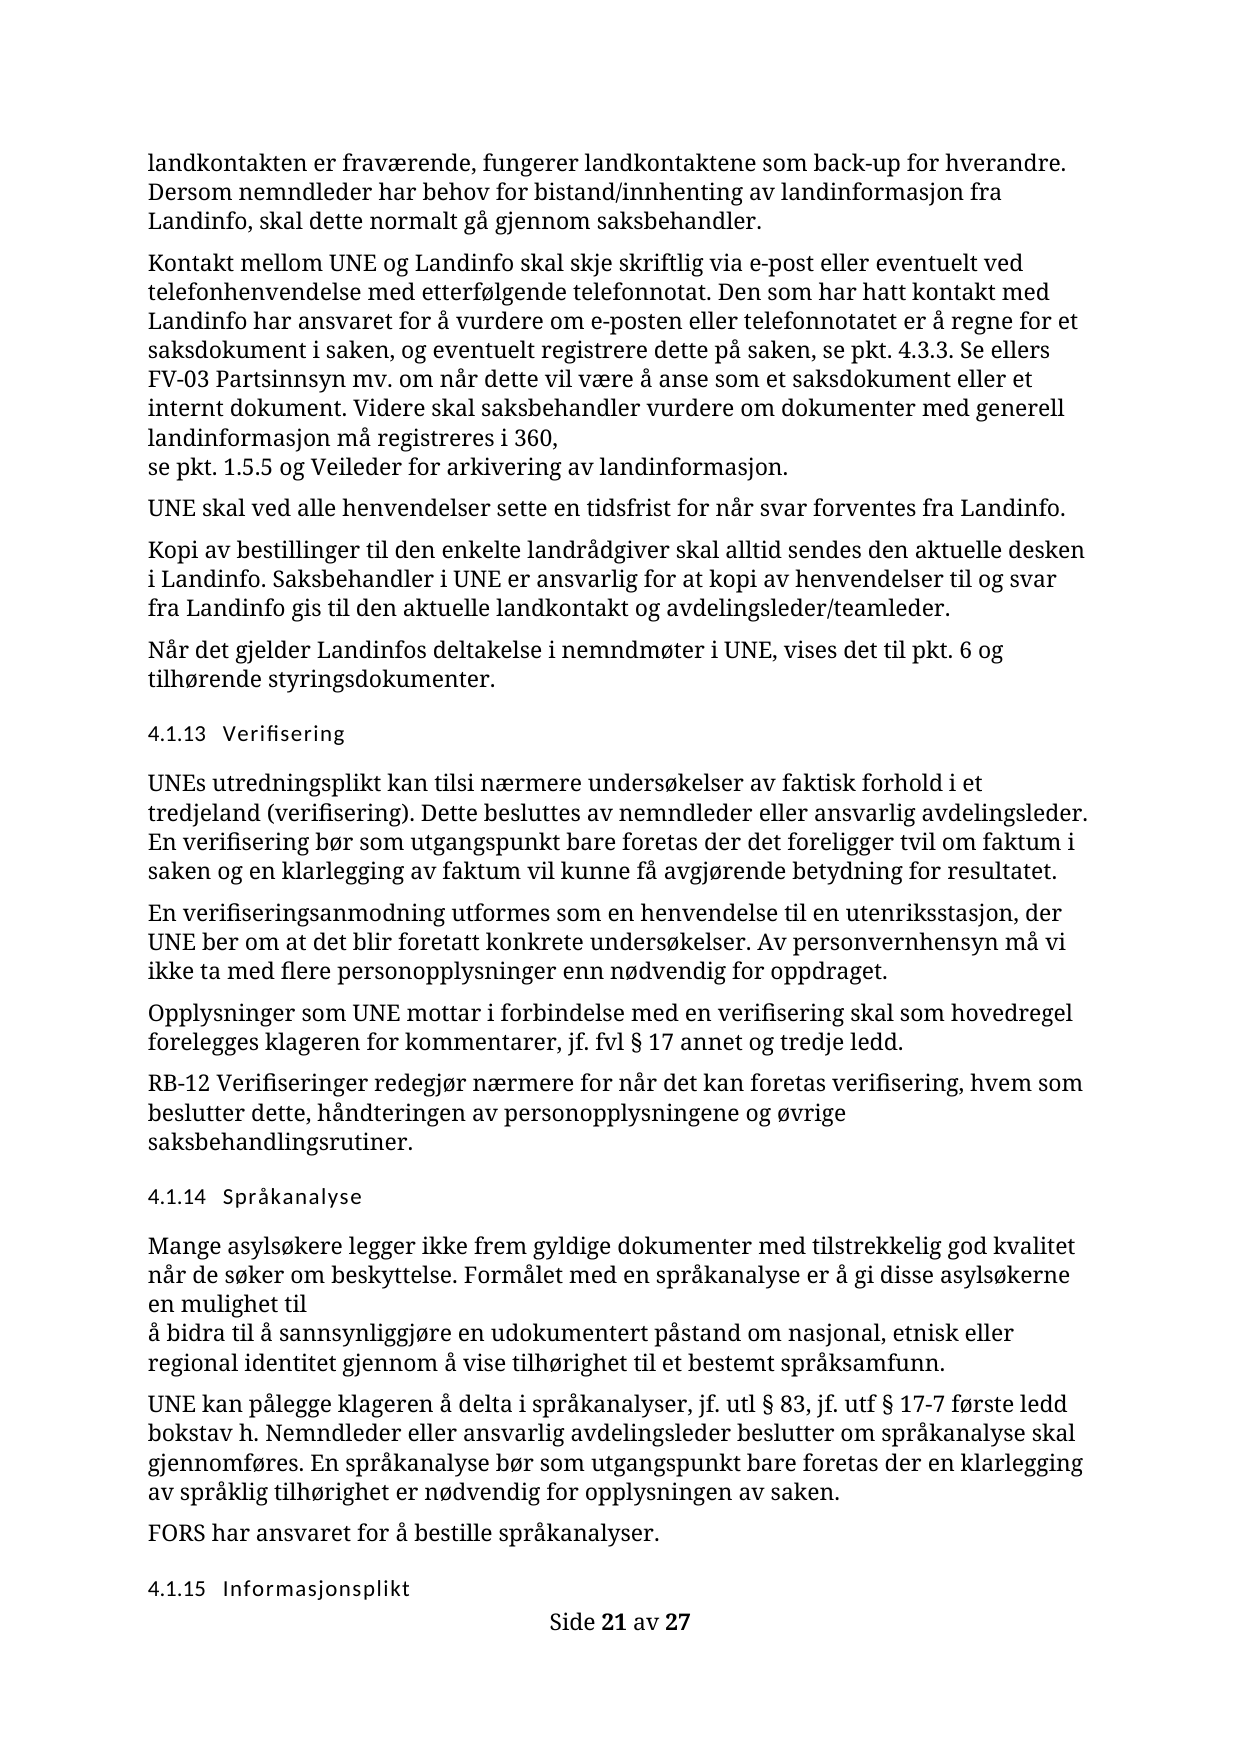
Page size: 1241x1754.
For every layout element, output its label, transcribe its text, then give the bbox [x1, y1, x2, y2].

text En verifiseringsanmodning utformes som en henvendelse til en utenriksstasjon, der UNE ber om at det blir foretatt konkrete undersøkelser. Av personvernhensyn må vi ikke ta med flere personopplysninger enn nødvendig for oppdraget. [148, 898, 1093, 985]
text Kontakt mellom UNE og Landinfo skal skje skriftlig via e-post eller eventuelt ved telefonhenvendelse med etterfølgende telefonnotat. Den som har hatt kontakt med Landinfo har ansvaret for å vurdere om e-posten eller telefonnotatet er å regne for et saksdokument i saken, og eventuelt registrere dette på saken, se pkt. 4.3.3. Se ellers FV-03 Partsinnsyn mv. om når dette vil være å anse som et saksdokument eller et internt dokument. Videre skal saksbehandler vurdere om dokumenter med generell landinformasjon må registreres i 360, se pkt. 1.5.5 og Veileder for arkivering av landinformasjon. [148, 248, 1093, 481]
subtitle Verifisering [148, 718, 1093, 748]
text UNEs utredningsplikt kan tilsi nærmere undersøkelser av faktisk forhold i et tredjeland (verifisering). Dette besluttes av nemndleder eller ansvarlig avdelingsleder. En verifisering bør som utgangspunkt bare foretas der det foreligger tvil om faktum i saken og en klarlegging av faktum vil kunne få avgjørende betydning for resultatet. [148, 768, 1093, 885]
text Mange asylsøkere legger ikke frem gyldige dokumenter med tilstrekkelig god kvalitet når de søker om beskyttelse. Formålet med en språkanalyse er å gi disse asylsøkerne en mulighet til å bidra til å sannsynliggjøre en udokumentert påstand om nasjonal, etnisk eller regional identitet gjennom å vise tilhørighet til et bestemt språksamfunn. [148, 1231, 1093, 1377]
text UNE skal ved alle henvendelser sette en tidsfrist for når svar forventes fra Landinfo. [148, 493, 1093, 523]
text RB-12 Verifiseringer redegjør nærmere for når det kan foretas verifisering, hvem som beslutter dette, håndteringen av personopplysningene og øvrige saksbehandlingsrutiner. [148, 1068, 1093, 1156]
subtitle Språkanalyse [148, 1181, 1093, 1210]
text UNE kan pålegge klageren å delta i språkanalyser, jf. utl § 83, jf. utf § 17-7 første ledd bokstav h. Nemndleder eller ansvarlig avdelingsleder beslutter om språkanalyse skal gjennomføres. En språkanalyse bør som utgangspunkt bare foretas der en klarlegging av språklig tilhørighet er nødvendig for opplysningen av saken. [148, 1389, 1093, 1506]
text FORS har ansvaret for å bestille språkanalyser. [148, 1518, 1093, 1548]
subtitle Informasjonsplikt [148, 1573, 1093, 1602]
text landkontakten er fraværende, fungerer landkontaktene som back-up for hverandre. Dersom nemndleder har behov for bistand/innhenting av landinformasjon fra Landinfo, skal dette normalt gå gjennom saksbehandler. [148, 148, 1093, 235]
text Når det gjelder Landinfos deltakelse i nemndmøter i UNE, vises det til pkt. 6 og tilhørende styringsdokumenter. [148, 635, 1093, 693]
text Kopi av bestillinger til den enkelte landrådgiver skal alltid sendes den aktuelle desken i Landinfo. Saksbehandler i UNE er ansvarlig for at kopi av henvendelser til og svar fra Landinfo gis til den aktuelle landkontakt og avdelingsleder/teamleder. [148, 535, 1093, 623]
text Opplysninger som UNE mottar i forbindelse med en verifisering skal som hovedregel forelegges klageren for kommentarer, jf. fvl § 17 annet og tredje ledd. [148, 998, 1093, 1056]
